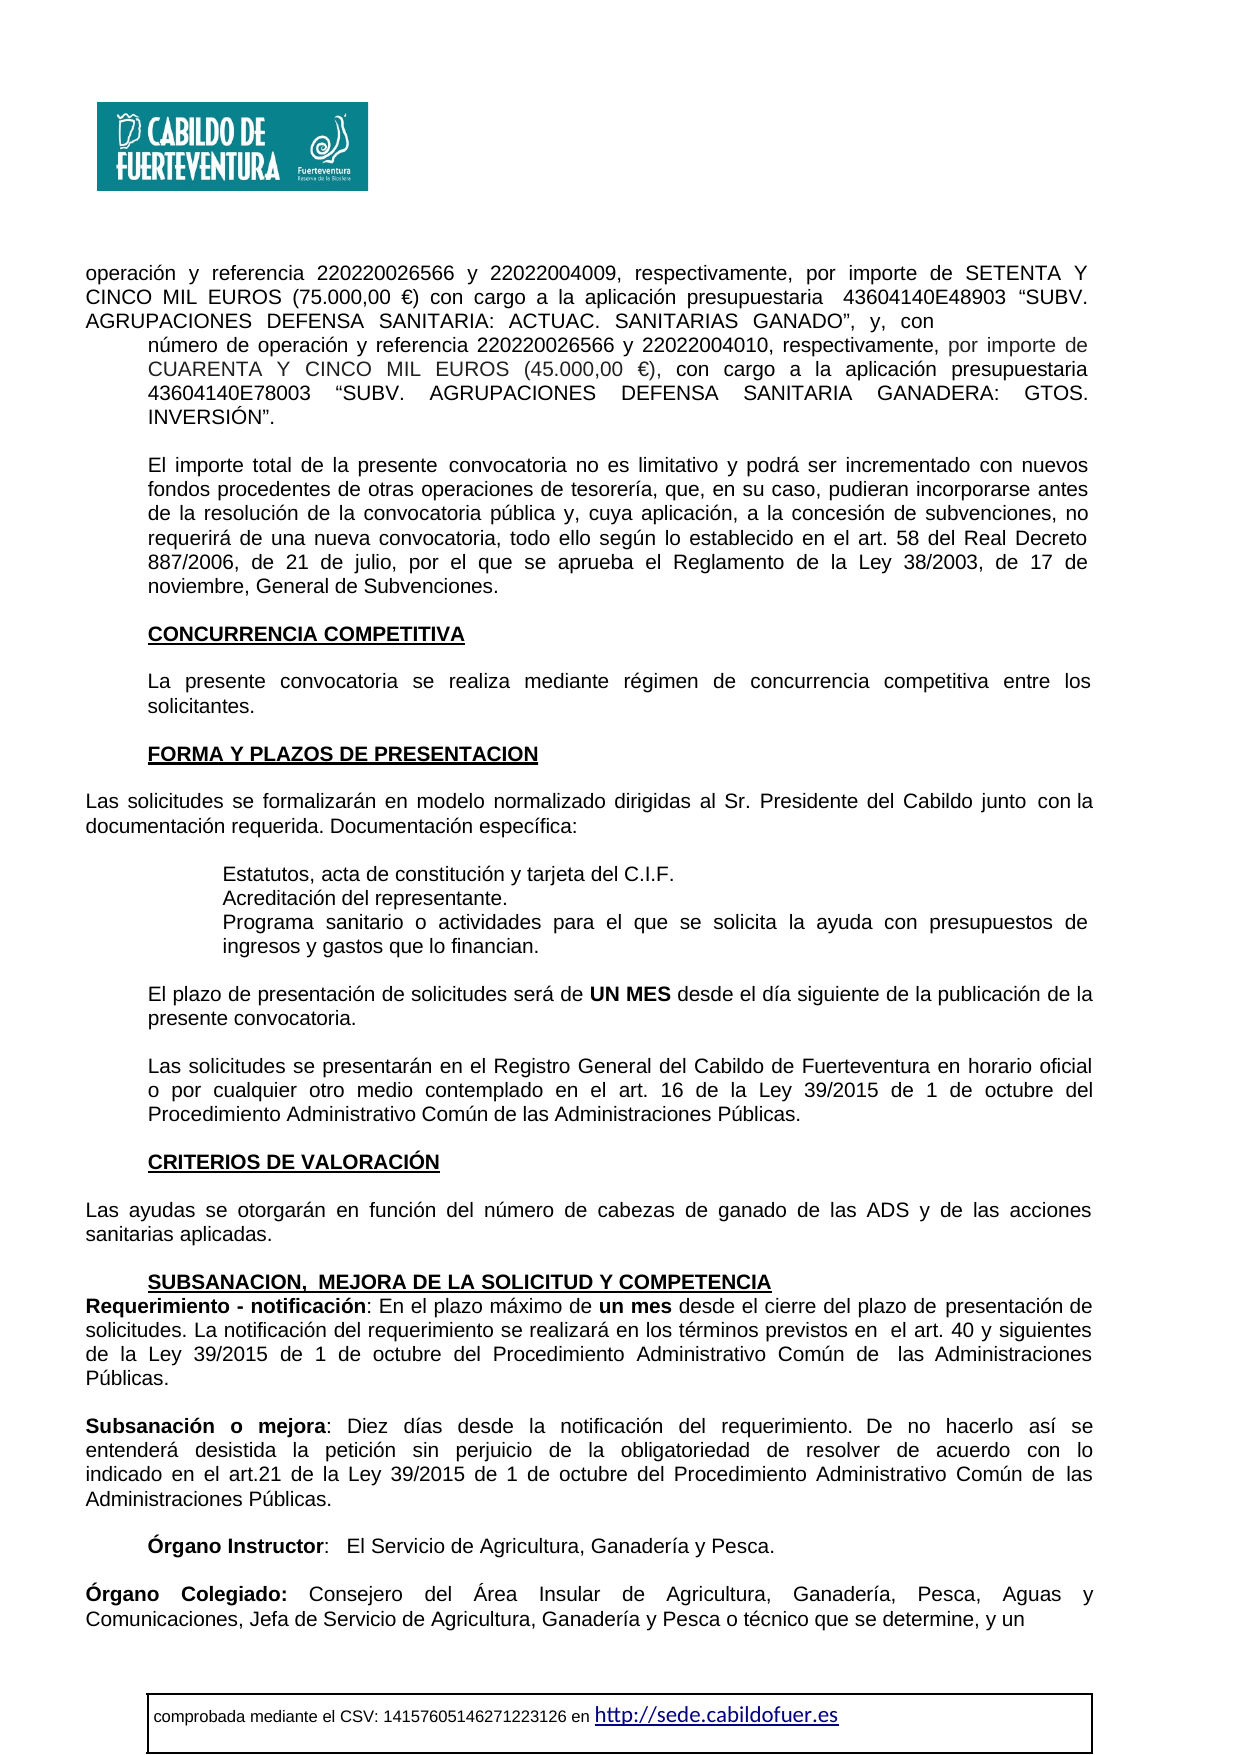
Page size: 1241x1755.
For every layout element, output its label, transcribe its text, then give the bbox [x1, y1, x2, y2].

text La presente convocatoria se realiza mediante régimen de concurrencia competitiva entre los solicitantes. [147, 669, 1107, 717]
subtitle SUBSANACION, MEJORA DE LA SOLICITUD Y COMPETENCIA [147, 1270, 1107, 1294]
text Requerimiento - notificación: En el plazo máximo de un mes desde el cierre del plazo de presentación de solicitudes. La notificación del requerimiento se realizará en los términos previstos en el art. 40 y siguientes de la Ley 39/2015 de 1 de octubre del Procedimiento Administrativo Común de las Administraciones Públicas. [85, 1294, 1093, 1390]
text Las solicitudes se presentarán en el Registro General del Cabildo de Fuerteventura en horario oficial o por cualquier otro medio contemplado en el art. 16 de la Ley 39/2015 de 1 de octubre del Procedimiento Administrativo Común de las Administraciones Públicas. [148, 1053, 1093, 1126]
text Órgano Colegiado: Consejero del Área Insular de Agricultura, Ganadería, Pesca, Aguas y Comunicaciones, Jefa de Servicio de Agricultura, Ganadería y Pesca o técnico que se determine, y un [85, 1582, 1093, 1630]
text número de operación y referencia 220220026566 y 22022004010, respectivamente, por importe de CUARENTA Y CINCO MIL EUROS (45.000,00 €), con cargo a la aplicación presupuestaria 43604140E78003 “SUBV. AGRUPACIONES DEFENSA SANITARIA GANADERA: GTOS. INVERSIÓN”. [148, 333, 1089, 429]
text Las ayudas se otorgarán en función del número de cabezas de ganado de las ADS y de las acciones sanitarias aplicadas. [85, 1198, 1093, 1246]
subtitle CONCURRENCIA COMPETITIVA [148, 622, 1107, 646]
text Estatutos, acta de constitución y tarjeta del C.I.F. Acreditación del representante. [222, 861, 784, 909]
subtitle FORMA Y PLAZOS DE PRESENTACION [147, 741, 1107, 765]
text Las solicitudes se formalizarán en modelo normalizado dirigidas al Sr. Presidente del Cabildo junto con la documentación requerida. Documentación específica: [85, 789, 1093, 837]
text Órgano Instructor: El Servicio de Agricultura, Ganadería y Pesca. [147, 1534, 1107, 1558]
text Subsanación o mejora: Diez días desde la notificación del requerimiento. De no hacerlo así se entenderá desistida la petición sin perjuicio de la obligatoriedad de resolver de acuerdo con lo indicado en el art.21 de la Ley 39/2015 de 1 de octubre del Procedimiento Administrativo Común de las Administraciones Públicas. [85, 1414, 1093, 1510]
text El plazo de presentación de solicitudes será de UN MES desde el día siguiente de la publicación de la presente convocatoria. [148, 982, 1093, 1030]
text operación y referencia 220220026566 y 22022004009, respectivamente, por importe de SETENTA Y CINCO MIL EUROS (75.000,00 €) con cargo a la aplicación presupuestaria 43604140E48903 “SUBV. AGRUPACIONES DEFENSA SANITARIA: ACTUAC. SANITARIAS GANADO”, y, con [85, 260, 1088, 333]
subtitle CRITERIOS DE VALORACIÓN [148, 1150, 1107, 1174]
text Programa sanitario o actividades para el que se solicita la ayuda con presupuestos de ingresos y gastos que lo financian. [222, 909, 1107, 958]
text El importe total de la presente convocatoria no es limitativo y podrá ser incrementado con nuevos fondos procedentes de otras operaciones de tesorería, que, en su caso, pudieran incorporarse antes de la resolución de la convocatoria pública y, cuya aplicación, a la concesión de subvenciones, no requerirá de una nueva convocatoria, todo ello según lo establecido en el art. 58 del Real Decreto 887/2006, de 21 de julio, por el que se aprueba el Reglamento de la Ley 38/2003, de 17 de noviembre, General de Subvenciones. [148, 453, 1088, 598]
